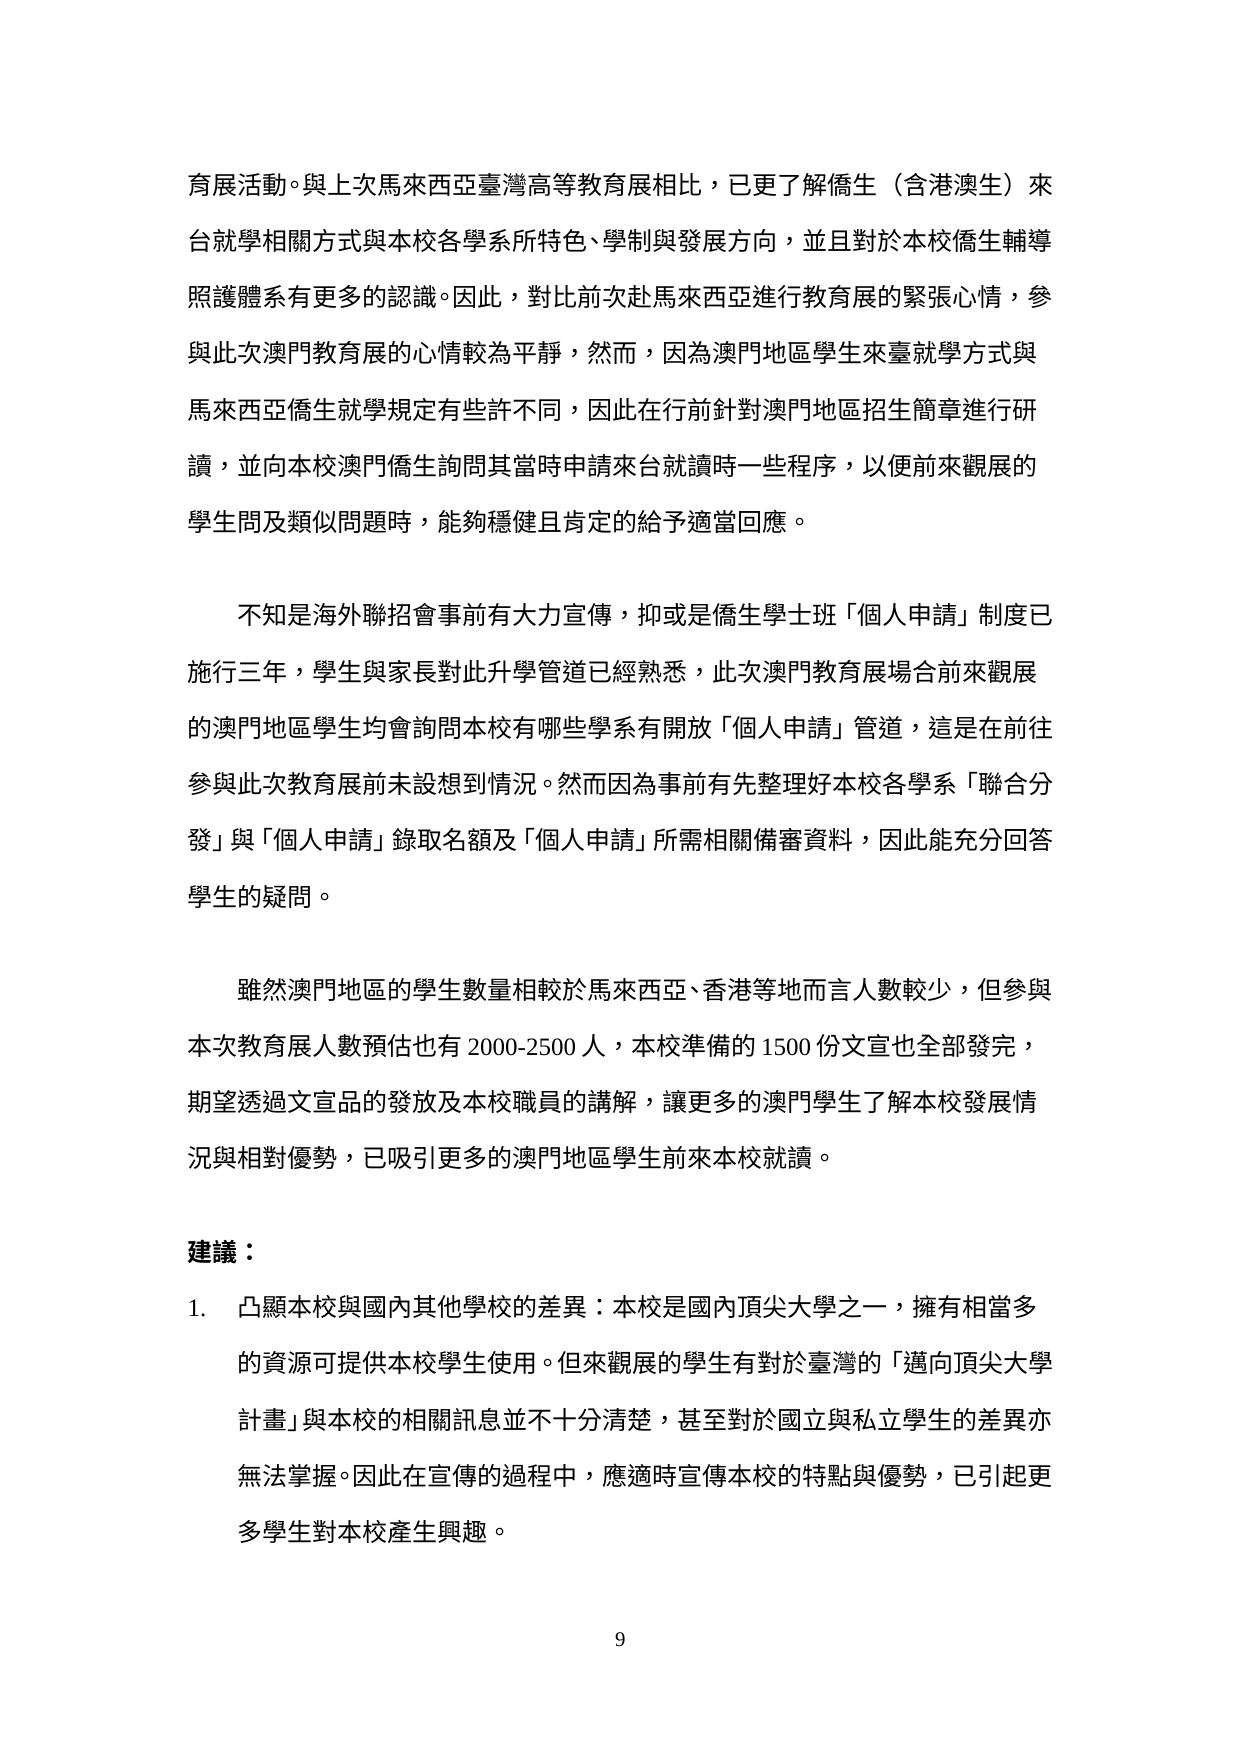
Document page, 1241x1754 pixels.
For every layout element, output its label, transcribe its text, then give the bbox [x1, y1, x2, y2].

list 凸顯本校與國內其他學校的差異：本校是國內頂尖大學之一，擁有相當多的資源可提供本校學生使用。但來觀展的學生有對於臺灣的「邁向頂尖大學計畫」與本校的相關訊息並不十分清楚，甚至對於國立與私立學生的差異亦無法掌握。因此在宣傳的過程中，應適時宣傳本校的特點與優勢，已引起更多學生對本校產生興趣。 [187, 1287, 1053, 1549]
text 雖然澳門地區的學生數量相較於馬來西亞、香港等地而言人數較少，但參與本次教育展人數預估也有2000-2500人，本校準備的1500份文宣也全部發完，期望透過文宣品的發放及本校職員的講解，讓更多的澳門學生了解本校發展情況與相對優勢，已吸引更多的澳門地區學生前來本校就讀。 [187, 969, 1053, 1176]
text 建議： [187, 1231, 1053, 1269]
text 育展活動。與上次馬來西亞臺灣高等教育展相比，已更了解僑生（含港澳生）來台就學相關方式與本校各學系所特色、學制與發展方向，並且對於本校僑生輔導照護體系有更多的認識。因此，對比前次赴馬來西亞進行教育展的緊張心情，參與此次澳門教育展的心情較為平靜，然而，因為澳門地區學生來臺就學方式與馬來西亞僑生就學規定有些許不同，因此在行前針對澳門地區招生簡章進行研讀，並向本校澳門僑生詢問其當時申請來台就讀時一些程序，以便前來觀展的學生問及類似問題時，能夠穩健且肯定的給予適當回應。 [187, 164, 1053, 539]
text 不知是海外聯招會事前有大力宣傳，抑或是僑生學士班「個人申請」制度已施行三年，學生與家長對此升學管道已經熟悉，此次澳門教育展場合前來觀展的澳門地區學生均會詢問本校有哪些學系有開放「個人申請」管道，這是在前往參與此次教育展前未設想到情況。然而因為事前有先整理好本校各學系「聯合分發」與「個人申請」錄取名額及「個人申請」所需相關備審資料，因此能充分回答學生的疑問。 [187, 595, 1053, 914]
